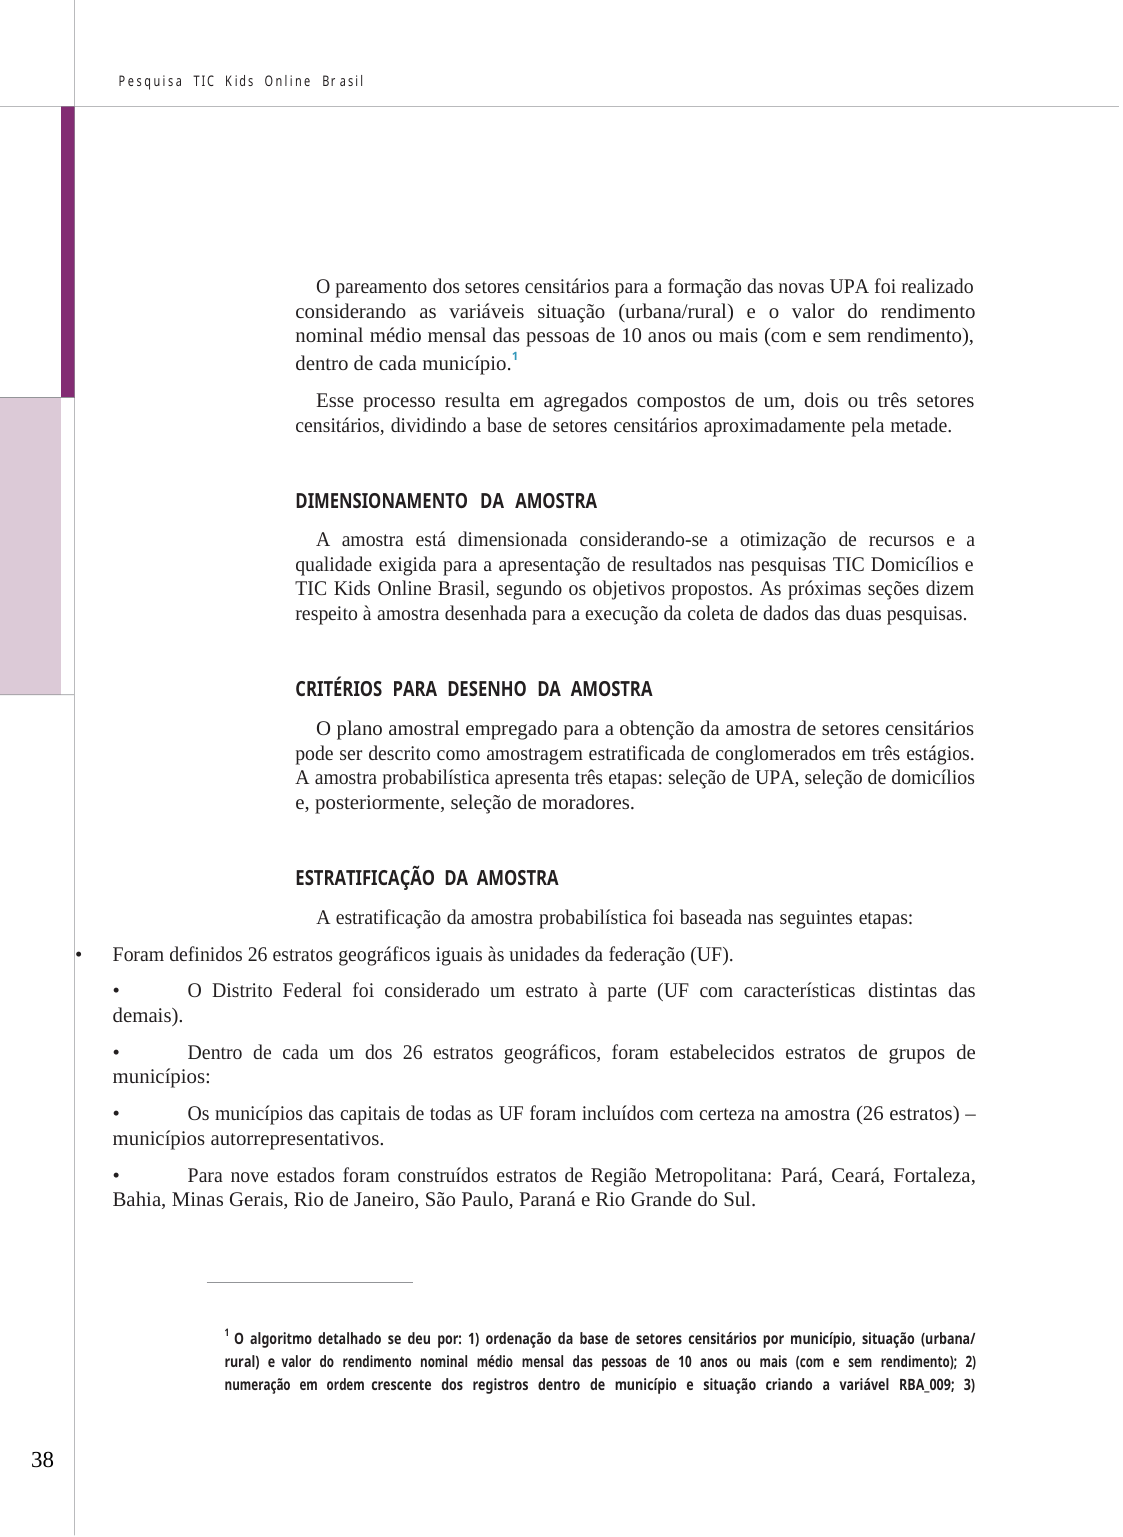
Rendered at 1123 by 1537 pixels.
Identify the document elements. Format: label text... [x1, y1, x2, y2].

subtitle DIMENSIONAMENTO DA AMOSTRA [295, 486, 987, 514]
list Os municípios das capitais de todas as UF foram incluídos com certeza na amostra (26 estratos) – municípios autorrepresentativos. [112, 1101, 976, 1150]
text O plano amostral empregado para a obtenção da amostra de setores censitários pode ser descrito como amostragem estratificada de conglomerados em três estágios. A amostra probabilística apresenta três etapas: seleção de UPA, seleção de domicílios e, posteriormente, seleção de moradores. [295, 716, 976, 814]
text A estratificação da amostra probabilística foi baseada nas seguintes etapas: [316, 904, 987, 929]
list Foram definidos 26 estratos geográficos iguais às unidades da federação (UF). [75, 941, 987, 966]
list O Distrito Federal foi considerado um estrato à parte (UF com características distintas das demais). [112, 978, 976, 1027]
text Esse processo resulta em agregados compostos de um, dois ou três setores censitários, dividindo a base de setores censitários aproximadamente pela metade. [295, 388, 976, 437]
list Para nove estados foram construídos estratos de Região Metropolitana: Pará, Ceará, Fortaleza, Bahia, Minas Gerais, Rio de Janeiro, São Paulo, Paraná e Rio Grande do Sul. [112, 1162, 976, 1211]
text O pareamento dos setores censitários para a formação das novas UPA foi realizado considerando as variáveis situação (urbana/rural) e o valor do rendimento nominal médio mensal das pessoas de 10 anos ou mais (com e sem rendimento), dentro de cada município.1 [295, 274, 976, 375]
list Dentro de cada um dos 26 estratos geográficos, foram estabelecidos estratos de grupos de municípios: [112, 1040, 976, 1088]
subtitle CRITÉRIOS PARA DESENHO DA AMOSTRA [295, 674, 987, 703]
subtitle ESTRATIFICAÇÃO DA AMOSTRA [295, 863, 987, 892]
text A amostra está dimensionada considerando-se a otimização de recursos e a qualidade exigida para a apresentação de resultados nas pesquisas TIC Domicílios e TIC Kids Online Brasil, segundo os objetivos propostos. As próximas seções dizem respeito à amostra desenhada para a execução da coleta de dados das duas pesquisas. [295, 527, 976, 625]
text 1 O algoritmo detalhado se deu por: 1) ordenação da base de setores censitários por município, situação (urbana/ rural) e valor do rendimento nominal médio mensal das pessoas de 10 anos ou mais (com e sem rendimento); 2) numeração em ordem crescente dos registros dentro de município e situação criando a variável RBA_009; 3) [224, 1325, 976, 1395]
